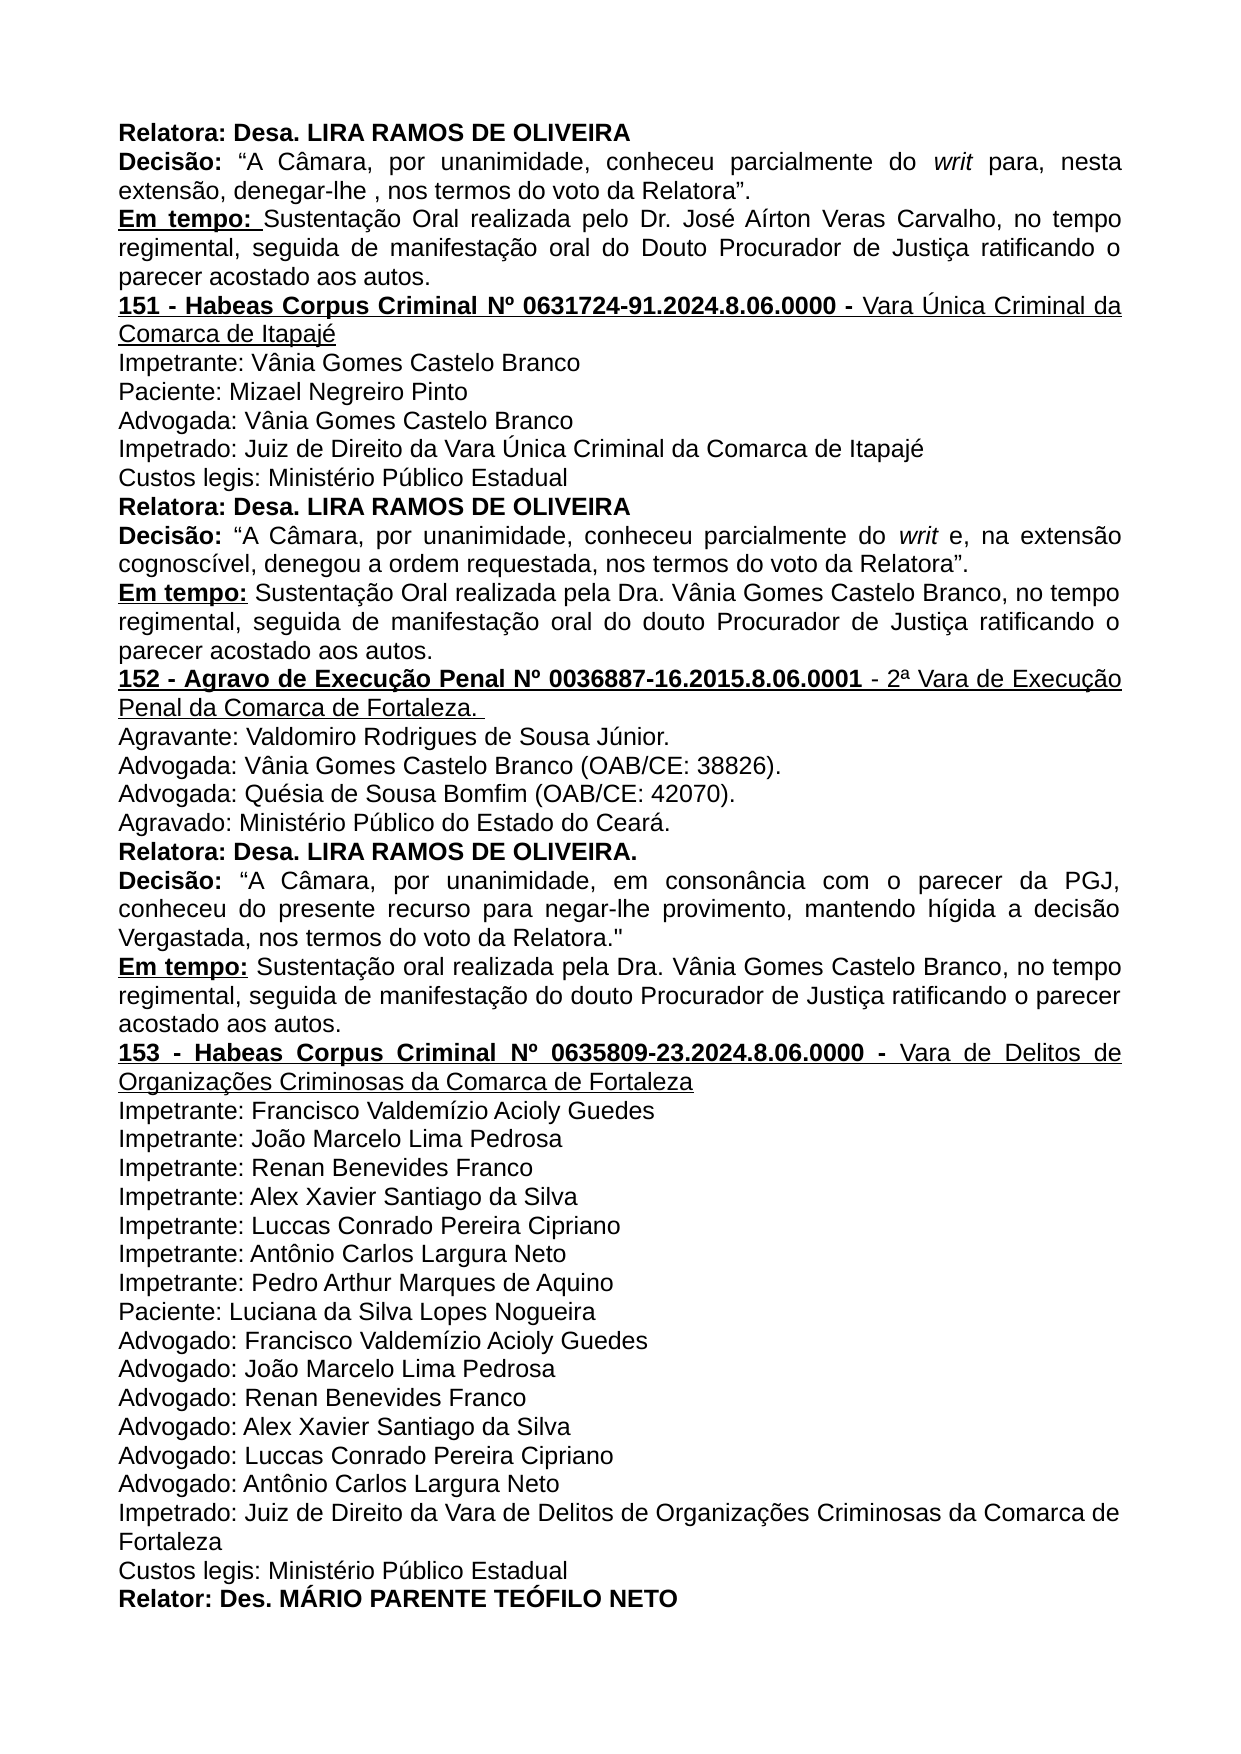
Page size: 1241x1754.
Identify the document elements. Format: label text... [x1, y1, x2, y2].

text Impetrante: Antônio Carlos Largura Neto [118, 1239, 1122, 1268]
text Impetrante: Alex Xavier Santiago da Silva [118, 1182, 1122, 1211]
text 153 - Habeas Corpus Criminal Nº 0635809-23.2024.8.06.0000 - Vara de Delitos de [118, 1038, 1122, 1063]
text Relator: Des. MÁRIO PARENTE TEÓFILO NETO [118, 1584, 1122, 1613]
text Advogado: Renan Benevides Franco [118, 1383, 1122, 1412]
text Em tempo: Sustentação oral realizada pela Dra. Vânia Gomes Castelo Branco, no tempo regimental, seguida de manifestação do douto Procurador de Justiça ratificando o parecer acostado aos autos. [118, 952, 1122, 1038]
text Impetrante: Vânia Gomes Castelo Branco [118, 348, 1122, 377]
text Advogado: Francisco Valdemízio Acioly Guedes [118, 1326, 1122, 1354]
text Advogada: Quésia de Sousa Bomfim (OAB/CE: 42070). [118, 779, 1122, 808]
text Impetrante: Luccas Conrado Pereira Cipriano [118, 1211, 1122, 1239]
text Penal da Comarca de Fortaleza. [118, 691, 1122, 722]
text Organizações Criminosas da Comarca de Fortaleza [118, 1064, 1122, 1096]
text Custos legis: Ministério Público Estadual [118, 463, 1122, 492]
text Relatora: Desa. LIRA RAMOS DE OLIVEIRA [118, 118, 1122, 147]
text Relatora: Desa. LIRA RAMOS DE OLIVEIRA. [118, 837, 1122, 866]
text Relatora: Desa. LIRA RAMOS DE OLIVEIRA [118, 492, 1122, 521]
text Agravado: Ministério Público do Estado do Ceará. [118, 808, 1122, 837]
text Decisão: “A Câmara, por unanimidade, em consonância com o parecer da PGJ, conheceu do presente recurso para negar-lhe provimento, mantendo hígida a decisão Vergastada, nos termos do voto da Relatora." [118, 866, 1122, 952]
text Em tempo: Sustentação Oral realizada pelo Dr. José Aírton Veras Carvalho, no tempo regimental, seguida de manifestação oral do Douto Procurador de Justiça ratificando o parecer acostado aos autos. [118, 204, 1122, 291]
text Impetrado: Juiz de Direito da Vara de Delitos de Organizações Criminosas da Comarca de Fortaleza [118, 1498, 1122, 1556]
text Agravante: Valdomiro Rodrigues de Sousa Júnior. [118, 722, 1122, 751]
text Advogada: Vânia Gomes Castelo Branco [118, 406, 1122, 434]
text Paciente: Mizael Negreiro Pinto [118, 377, 1122, 406]
text Advogado: Luccas Conrado Pereira Cipriano [118, 1441, 1122, 1469]
text Custos legis: Ministério Público Estadual [118, 1556, 1122, 1584]
text Comarca de Itapajé [118, 317, 1122, 348]
text Impetrante: Pedro Arthur Marques de Aquino [118, 1268, 1122, 1297]
text Impetrante: João Marcelo Lima Pedrosa [118, 1124, 1122, 1153]
text Advogado: João Marcelo Lima Pedrosa [118, 1354, 1122, 1383]
text Impetrado: Juiz de Direito da Vara Única Criminal da Comarca de Itapajé [118, 434, 1122, 463]
text Advogada: Vânia Gomes Castelo Branco (OAB/CE: 38826). [118, 751, 1122, 779]
text 151 - Habeas Corpus Criminal Nº 0631724-91.2024.8.06.0000 - Vara Única Criminal da [118, 291, 1122, 316]
text Advogado: Alex Xavier Santiago da Silva [118, 1412, 1122, 1441]
text Advogado: Antônio Carlos Largura Neto [118, 1469, 1122, 1498]
text Decisão: “A Câmara, por unanimidade, conheceu parcialmente do writ para, nesta extensão, denegar-lhe , nos termos do voto da Relatora”. [118, 147, 1122, 204]
text Impetrante: Renan Benevides Franco [118, 1153, 1122, 1182]
text 152 - Agravo de Execução Penal Nº 0036887-16.2015.8.06.0001 - 2ª Vara de Execução [118, 664, 1122, 689]
text Impetrante: Francisco Valdemízio Acioly Guedes [118, 1096, 1122, 1124]
text Paciente: Luciana da Silva Lopes Nogueira [118, 1297, 1122, 1326]
text Em tempo: Sustentação Oral realizada pela Dra. Vânia Gomes Castelo Branco, no tempo regimental, seguida de manifestação oral do douto Procurador de Justiça ratificando o parecer acostado aos autos. [118, 578, 1122, 664]
text Decisão: “A Câmara, por unanimidade, conheceu parcialmente do writ e, na extensão cognoscível, denegou a ordem requestada, nos termos do voto da Relatora”. [118, 521, 1122, 578]
